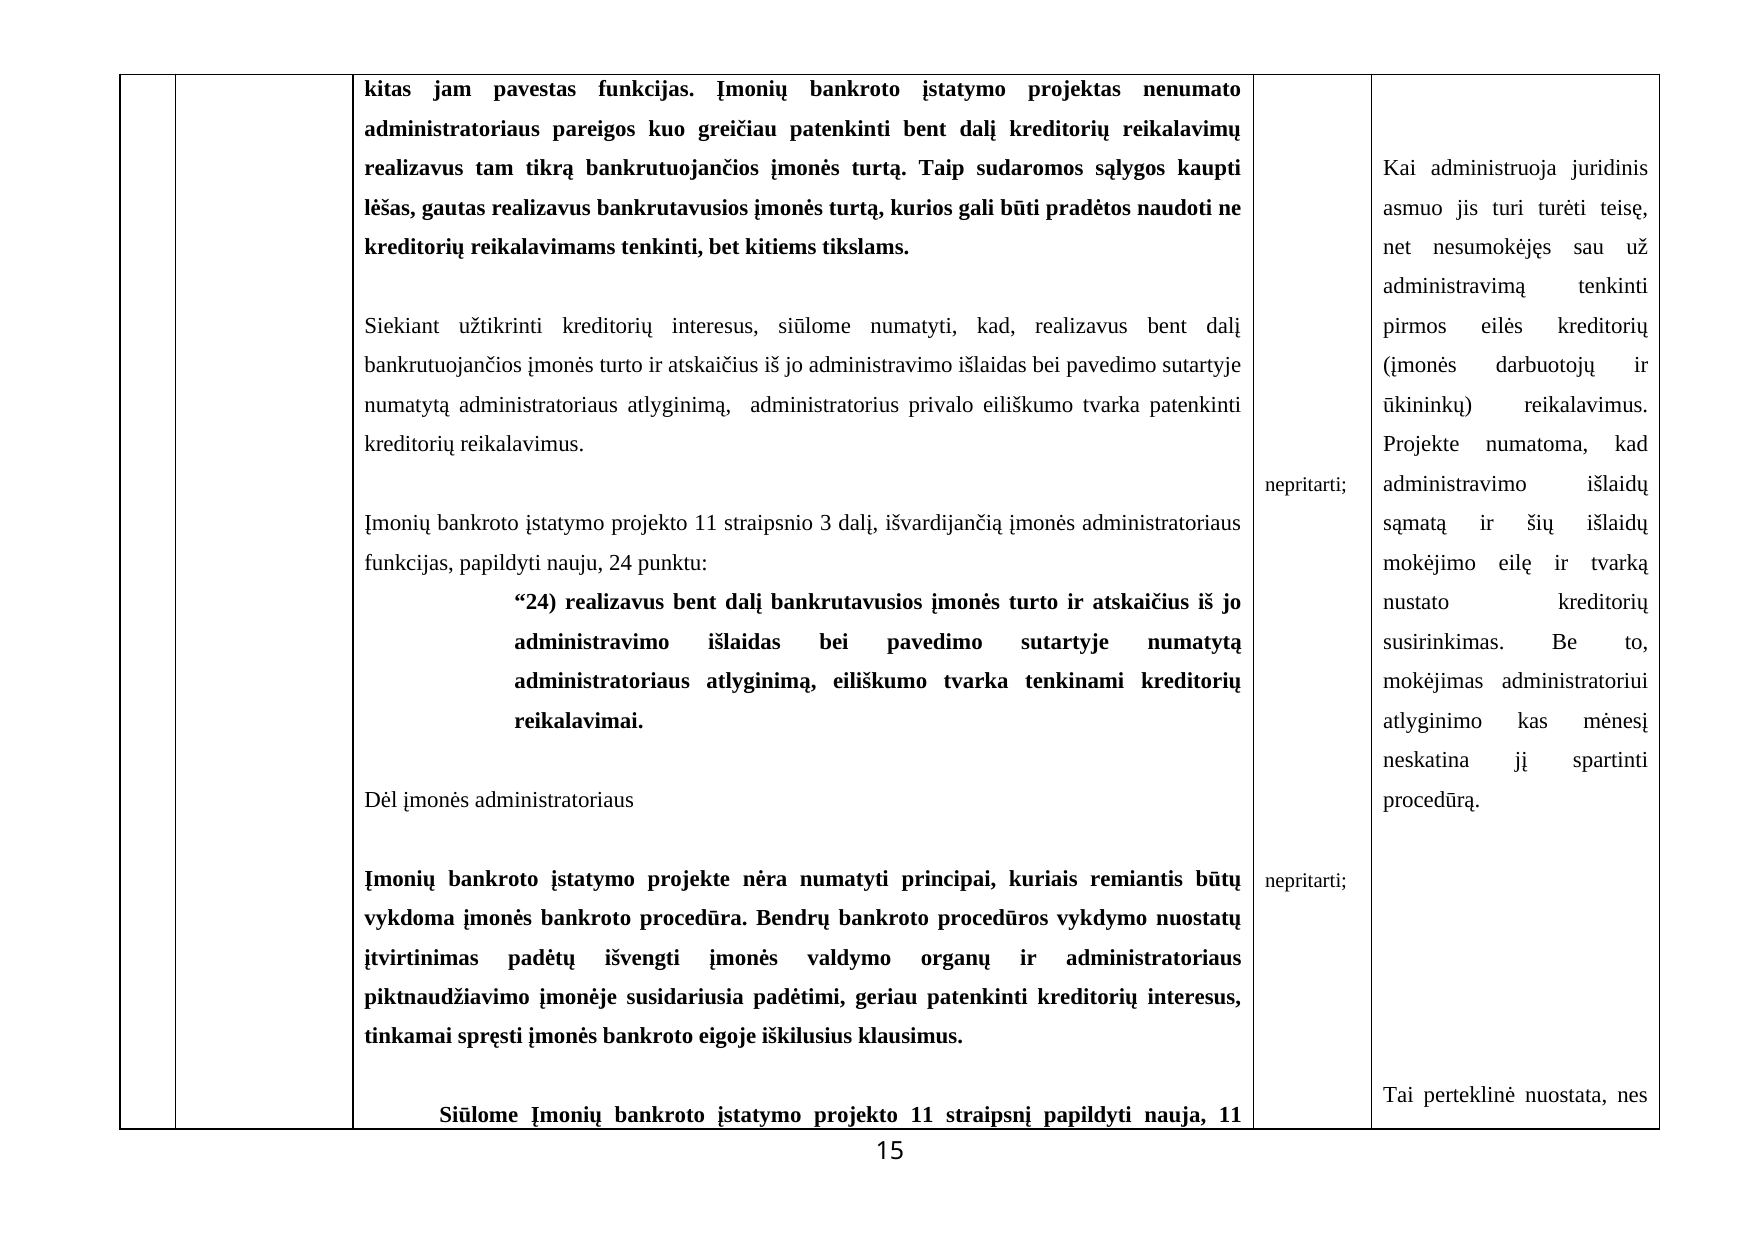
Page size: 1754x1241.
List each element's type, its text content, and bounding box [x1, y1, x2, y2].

table_cell [176, 75, 352, 1128]
table_cell [121, 75, 175, 1128]
table_cell Lietkoopsąjungos valdyba, išnagrinėjusi Įmonių bankroto įstatymo projektą Nr. IXP-330, iš esmės jam pritaria, tačiau jį svarstant siūlo sukonkretinti arba papildyti šiuos straipsnius: 2 straipsnio 8 dalį. Atsižvelgiant į tai, kad sunku nustatyti uždelstų įsiskolinimų sumą, nemokumo sąvoką apibūdinantį sakinį pratęsti po žodžių “viršija pusę jos turto” įrašant “arba įmonės įsipareigojimai (skolos) viršija 75 procentus jos turto”. 4 straipsnį. Pirmame sakinyje po žodžių “asmenys gali” įrašyti “6 straipsnio 1 dalyje nustatyta tvarka”. 5 straipsnio 2 dalį. Papildyti žodžiu “likviduojamai” ir išdėstyti taip: “Pareiškimą teismui dėl bankroto bylos iškėlimo likviduojamai įmonei privalo pateikti likvidatorius.” 8 straipsnio 2 dalį. Antrame sakinyje po žodžio “kuriuose” vietoj žodžių “nurodomi jų adresai” įrašyti žodį “ nurodomos”. 9 straipsnio 1dalį. Išbraukti 1 punkto žodžius “ir įvertinti įmonės turtą”. 10 straipsnį. 6 dalies 2 sakinį numeruoti 7 dalimi. 1 straipsnio 2dalį. Pirmame sakinyje vietoj žodžio “gali” įrašyti žodžius “turi pirmumo teisę”. 11 straipsnio 3dalį. 8 punkte po žodžių “pripažinimo negaliojančiais” įrašyti žodžius “ir jeigu per minėtą laikotarpį nebuvo atliktas auditas (revizija) - organizuoja jo atlikimą”. 20 straipsnį. Pirmame sakinyje po žodžių “administratorius privalo” įterpti žodžius “atlikti auditą ir”. 21 straipsnio 1dalį. 2 punkte po žodžių “priimtų nutarimų” įrašyti ”reikalauti atlikti auditą (reviziją)”. 33 straipsnio 1 dalį. Teiginį “Neparduotas turtas gali būti perduotas kreditoriams” reikia papildyti, t. y. paaiškinti, kaip elgtis tais atvejais, kai reikalavimai kreditoriaus, kuris pageidauja juos atsiimti turtu, turtėtų būti tenkinami paskesne eile arba antru etapu. 33 straipsnio 2dalį. Priešpaskutinį sakinį patikslinti ir išdėstyti taip: “Uždarosios akcinės bendrovės, kurios akcijos parduodamos, akcininkai turi teisę akcijas įsigyti pirmumo tvarka”. 34 straipsnio 1 dalį. Manome, kad šio straipsnio pirmas sakinys gali būti skirtingai traktuojamas. Neaišku, ar galima turtą parduoti už mažesnę kainą nei įkeitimu užtikrinta reikalavimų suma ir skirtumą tarp reikalavimų sumos ir pardavimo kainos tenkinti bendra tvarka, ar, jei nepavyksta parduoti įkeisto turto už kainą, kuri užtikrinta įkeitimu, - jį perduoti įkaito turėtojui. Siūlome tokią pirmo sakinio redakciją: “Įkeitimu užtikrinti kreditoriaus reikalavimai tenkinami iš lėšų, gautų pardavus įkeistą turtą, o jeigu jo nepavyksta parduoti už didesnę arba reikalavimų sumą atitinkančią kainą - perduodant įkeistą turtą”. 37 straipsnio 5 dalį. Po žodžių “nuo 2001 m . liepos 1 d.” įrašyti “išskyrus įmones, kurių likvidavimas prasidėjo iki 2000 m. liepos 1 d., - šioms įmonėms 24 mėnesių terminas likvidavimo procedūrai užbaigti skaičiuojamas nuo 2000 m. liepos 1 d.” Mane labai neramina "turto" savokos neapibrežtumas abiejuose įstatymuose (2str. 8 p. Bankroto įstatymo projekte ir 3str.5p. Restruktūrizavimo įstatymo projekte). Aš siūlyčiau vienareikšmiškai apibrėžti "turto" savoką šiuose istatymuose, kai ji naudojama nustatyti Įmonės nemokumą. Vietoje žodžio "turtas" reikėtų įrašyti frazę: "turto vertė iš paskutiniojo mokesčių inspekcijai priduoto įmonės balanso". Palikus projekte siūloma redakciją, labai nesunku užvilkinti bankroto paskelbimo, teisminio nagrinėjimo terminus. Bandymai nustatyti turto rinkos vertę ar palikti spręsti teismams turėtų garantuoti bankroto ir restrukturizacijos procesų vilkinimą. Prezidiumo narys A.Kovas. LLRI pritaria žemiau išvardintoms Įmonių bankroto įstatymų projekto nuostatoms: nustatyti Įmonių bankroto įstatymo prioritetą kitų įstatymų atžvilgiu (Įmonių bankroto įstatymo projekto 1 straipsnio 3 dalis); panaikinti Valstybinės darbo inspekcijos prie Socialinės apsaugos ir darbo ministerijos, Žemės ir miškų ūkio urėdijos, Apskrities viršininko, Žemės ūkio produkcijos gamintojų visuomeninės organizacijos teisę pateikti pareiškimus teismui dėl bankroto bylos iškėlimo (Įmonių bankroto įstatymo projekto 5 straipsnio 1 dalis); sutrumpinti įmonių bankroto procedūrų terminus (Įmonių bankroto įstatymo projekto 7 straipsnio 1 dalis, 9 straipsnio 4 dalis, 10 straipsnio 4 dalies 5 punktas, 15 straipsnio 1 dalis, 19 straipsnio 1 dalis (lyginant su Darbo sutarties įstatymo 34 straipsnio 1 dalimi), 37 straipsnio 2 dalis ir kt.); atsisakyti likvidacinės komisijos ir jos funkcijas pavesti vykdyti įmonės administratoriui (Įmonių bankroto įstatymo projekto 31-32 straipsniai); nustatyti dviejų etapų kreditorių reikalavimų tenkinimo būdą (Įmonių bankroto įstatymo 35 straipsnio 1 dalis). Tačiau nemaža dalis Įmonių bankroto bei Įmonių restruktūrizavimo įstatymų nuostatų turi esminių trūkumų, kurie gali sukelti skaudžias pasekmes. LLRI siūlo Įmonių bankroto ir Įmonių restruktūrizavimo įstatymų projektus pataisyti pagal žemiau pateikiamas pastabas. Įmonių bankroto įstatymo projektas Dėl įstatymo tikslų Įmonių bankroto įstatymo projekte nėra numatyta, kokių tikslų šiuo įstatymu siekiama. Tokių tikslų įtvirtinimas padėtų tinkamai spręsti įmonės bankroto eigoje iškilusius klausimus. Siūlome Įmonių bankroto įstatymo projekto 1 straipsnio 1 dalį, išdėstyti taip: “1. Šis įstatymas reglamentuoja juridinių asmenų bankrotą, siekiant, kad bankrotas vyktų operatyviai, sklandžiai ir padėtų kuo geriau patenkinti juridinio asmens kreditorių interesus.” Dėl Įmonių bankroto įstatymo taikymo Lietuvos Respublikos Įmonių bankroto įstatymo projekto 1 straipsnio 2 dalis numato, kad įstatymas taikomas visoms įmonėms, viešosioms įstaigoms, bankams ir kredito unijoms. Taip apibrėžus įstatymo taikymo sritį, už jo ribų lieka kiti subjektai, galintys prisiimti finansinius įsipareigojimus – asociacijos, visuomeninės organizacijos ir kt. Taigi neaišku, kaip juose yra tenkinami kreditorių reikalavimai ir vykdomos bankroto procedūros. Visiems subjektams, galintiems prisiimti finansinius įsipareigojimus ir neįstengiantiems jų įvykdyti, turi būti taikomos vienodos nuostatos dėl kreditorių reikalavimų tenkinimo ir bankroto procedūrų. Esant minėtai 1 straipsnio 2 dalies formuluotei, įstatymo nuostatos taip pat nebus privalomos naujai atsirandančioms ir įstatyme neįvardintoms ūkio organizavimo formoms. Atkreipiame dėmesį, kad naujojo Civilinio kodekso 2.33 straipsnyje juridinis asmuo apibrėžiamas kaip savo pavadinimą turinti įmonė, įstaiga ar organizacija, kuri gali savo vardu įgyti ir turėti teises ir pareigas, būti ieškovu ir atsakovu teisme. Atsižvelgdami į tai, kad Civilinis kodeksas įsigalios 2001 m. liepos 1d., ir derindami jame numatytą juridinio asmens sąvoką su Įmonių bankroto įstatymu, siūlome nustatyti, kad Įmonių bankroto įstatymas taikomas visiems juridiniams asmenims. Jeigu tam tikriems juridiniams asmenims, pavyzdžiui, biudžetinėms įstaigoms, šio įstatymo sąmoningai numatoma netaikyti, šie subjektai turėtų būti įvardinti šiame straipsnyje. Su naujuoju Civiliniu kodeksu būtina suderinti ir kitus Įmonių bankroto įstatymo straipsnius. Siūlome Įmonių bankroto įstatymo projekto 1 straipsnio 2 dalį pakeisti ir išdėstyti taip: “2. Įstatymas taikomas visiems juridiniams asmenims, įregistruotiems Lietuvos Respublikos įstatymų nustatyta tvarka. Bankų, kredito unijų, draudimo įmonių, žemės ūkio įmonių, vertybinių popierių apyvartos tarpininkų, investicinių bendrovių ir kitų įmonių ir įstaigų bankroto proceso vykdymo ypatumus gali nustatyti kiti šių įmonių ir viešųjų įstaigų veiklą reglamentuojantys įstatymai.” Dėl nemokumo kriterijų Įmonių bankroto įstatymo projekte iš esmės keičiama įmonių nemokumo sąvoka. Pagal Įmonių bankroto įstatymo projektą įmonės nemokumas – tai įmonės būsena, kai ji laiku neatsiskaito su kreditoriumi (kreditoriais) ir šių jos įsipareigojimų suma yra ne mažesnė kaip dešimt tūkstančių litų ir viršija pusę jos turto (2 straipsnio 8 dalis). Įmonės nemokumo sąvokos pataisymas, numatant, kad įmonė yra nemoki, jei jos įsipareigojimai viršija pusę jos turto, sudaro galimybę anksčiau pradėti bankroto procedūrą. Atrodytų, kad taip sudaromos palankesnės sąlygos patenkinti kreditorių reikalavimus. Tačiau įgyvendinus šias pataisas bankroto procedūros galės būti inicijuotos net toms įmonėms, kurios turi tik laikinų sunkumų, nors apskritai yra pajėgios normaliai dirbti ir atsiskaityti su kreditoriais be bankroto procedūrų. Visų pirma, vien tik turimo turto ir įsipareigojimų santykis gali nedaug tepasakyti, nes esminis dalykas šiuo atveju yra įsipareigojimų vykdymo terminas. Antra, tik tuomet, kai turtas tampa mažesnis už įsipareigojimus, galima pagrįstai kalbėti apie negalėjimą atsiskaityti su kreditoriais Pritariame, kad nemokumui nustatyti būtina lyginti įmonės įsipareigojimus su jos turtu rinkos, o ne balansine verte, nes būtent turto lyginimas su rinkos verte atskleidžia realią įmonės padėtį. Tačiau šios nuostatos įgyvendinimas pagal pateiktą projektą yra neaiškus ir gali sukelti nemažai keblumų. Visų pirma, pagal nemokumo apibrėžimą neaišku, kokiaiss metodais turi būti vertinamas turtas ir įsipareigojimai, kas vertins ir kokiais terminais, ar bus vertinama pati įmonė kaip verslas, ar bus vertinamos įmonės turimos reikalavimo teisės ir t.t. Siūlome nustatyti, kad įmonei bankroto bylą galima kelti tik tada, kai jos skolos viršija visą jos turtą (o ne pusę, kaip numatyta projekte). Siūlome nustatyti, kad: sprendimą, ar įmonės įsipareigojimai sudaro didesnę dalį lyginant su įmonės turto rinkos verte nei numatyta nemokumo kriterijuose, priima teismas, kuris, esant būtinybei, gali pasitelkti nepriklausomus turto vertintojus; iki vertinant įmonės turtą turi būt įvertinta įmonė kaip verslas; vertinant įmonės turtą turi būti atsižvelgiama į įmonės turimas reikalavimo teises ir kitas vertybes, kurios gali turėti rinkos vertę; be formalaus turto ir įsipareigojimų santykio kriterijaus (kuris, deja, negali būti iki galo formalizuotas ir suabsoliutintas) nustatyti, kad įmonė yra ir gali būti laikoma nemokia tik jeigu teismas nustato, jog nei trumpalaikėje, nei ilgalaikėje perspektyvoje ji neturi realių galimybių atsiskaityti su kreditoriais. Tokiu atveju būtų būtina gauti didžiosios dalies kreditorių sutikimą pradėti bankroto procedūrą. Kita opi problema, susijusi su siūlomais nemokomumo kriterijais, yra ta, kad labai dažnai didžiausi įmonių įsiskolinimai yra valstybei, o valstybė savo ruožtu yra skolingas įmonėms. Tokiu būdu įmonės tampa visiškai priklausomos nuo privalomas įmokas administruojančių institucijų. Pradėti bankroto bylą tokioje situacijoje atsidūrusiai įmonei būtų neteisinga. Atkreipiame dėmesį ir į tai, kad Įmonių bankroto įstatymo projektas nustato terminą, per kurį įmonė turi atsiskaityti su kreditoriais. Pagal 2 straipsnio 8 dalį įmonė yra nemoki, jei ji neatsiskaito su kreditoriumi (kreditoriais) praėjus trims mėnesiams po termino, nustatyto įstatymų, kitų teisės aktų, taip pat kreditoriaus ir įmonės sutartyse įmonės įsipareigojimams įvykdyti, arba praėjus tokiam pat terminui po kreditoriaus (kreditorių) reikalavimo įvykdyti įsipareigojimus, jeigu sutartyse terminas nebuvo nustatytas. Tačiau šalys sutartyje gali numatyti ilgesnius nei trys mėnesiai atsiskaitymo terminus ir yra netikslinga Bankroto įstatymu nepripažinti tokių sutarčių sąlygų. Siūlome atskirti atvejus, kada įmonė yra skolinga privatiems subjektams, o kada valstybei, griežčiau reglamentuojant pastarosios galimybes inicijuoti bankroto bylą. Siūlome numatyti šalių susitarimu nustatytų terminų prioritetą įstatyme įtvirtintų terminų atžvilgiu. Įmonių bankroto įstatymo 2 straipsnio 8 dalį pakeisti ir išdėstyti taip: “8. Įmonės nemokumas – įmonės būsena, kuri atitinka visas šias sąlygas: įmonė neatsiskaito su kreditoriumi (kreditoriais) praėjus trims mėnesiams, o jei kreditorius yra valstybė, savivaldybė ar jų institucijos, išskyrus sutartinius įsipareigojimus, praėjus šešiems mėnesiams po termino, per kurį, remiantis sudarytu sandoriu, įstatymu, kitu teisės aktu įsipareigojimas turėjo būti įvykdytas; įmonės įsipareigojimų suma kreditoriui (kreditoriams) yra ne mažesnė kaip dešimt tūkstančių litų; pradelsti įmonės įsipareigojimai (skolos) viršija visą jos turtą rinkos verte.” Dėl bankroto bylos iškėlimo Įmonių bankroto įstatymo projekto 4 straipsnis nustato, kad kreiptis dėl bankroto bylos iškėlimo galima tuomet, kai įmonė nevykdo savo įsipareigojimų. Tačiau pagal Įmonių bankroto įstatymo projekto 9 straipsnio 5 dalį teismas bankroto bylą gali ir turi iškelti tik tuomet, kai įmonė yra nemoki arba kai įmonė viešai paskelbė ar kitaip pranešė kreditoriui (kreditoriams), kad negali atsiskaityti su kreditoriumi (kreditoriais) ir (arba) neketina vykdyti savo įsipareigojimų. Tai, kad įmonė paprasčiausiai laiku nevykdo 4 straipsnyje nustatytų įsipareigojimų, dar nereiškia, kad ji yra nemoki, ar kad ji nežada įsipareigojimų vykdyti ateityje. Siekiant nuoseklumo, siūlome numatyti, kad kreiptis į teismą dėl bankroto bylos iškėlimo galima tik tada, kai įmonė yra nemoki arba laiku nevykdo teismo sprendimu priteistų prievolių. Kai įmonė tiesiog nevykdo savo įsipareigojimų, kreditoriai kreipiasi į teismą dėl savo reikalavimų patenkinimo Civilinio kodekso ir Civilinio proceso kodekso nustatyta tvarka. Jei nagrinėdamas ieškinį teismas nustato, kad įmonė yra nemoki, jis pats iškelia bankroto bylą. Todėl siūlome Įmonių bankroto įstatymo projekto 4 straipsnį pakeisti ir išdėstyti taip: “4 straipsnis. Pareiškimo teismui dėl bankroto bylos iškėlimo pateikimo pagrindai 1. Šio įstatymo 5 straipsnyje išvardyti asmenys gali pateikti pareiškimą teismui dėl bankroto bylos iškėlimo, jeigu yra bent viena iš šių sąlygų: įmonė yra nemoki; įmonė viešai paskelbė ar kitaip pranešė kreditoriui (kreditoriams), kad negali arba neketina vykdyti įsipareigojimų; įmonė laiku nevykdo teismo sprendimu priteistų prievolių.” 2. Jei įmonė laiku nevykdo savo įsipareigojimų, kreditoriai gali kreiptis į teismą dėl savo reikalavimų patenkinimo Civilinio kodekso ir Civilinio proceso kodekso nustatyta tvarka. 3. Jei teismas, nagrinėdamas ieškinį nustato, kad įmonė yra nemoki, jis iškelia įmonei bankroto bylą.” Dėl bankrutuojančių įmonių turto pardavimo Pagal Įmonių bankroto įstatymo projekto 33 straipsnio 1 dalį, bankrutuojančios ar bankrutavusios įmonės nekilnojamasis turtas parduodamas viešose varžytinėse Vyriausybės nustatyta tvarka. Kito turto, išskyrus įkeistą turtą, pardavimo tvarką nustato kreditoriai. Atkreipiame dėmesį į tai, kad vienintelis teisės aktas, reglamentuojantis pardavimo iš varžytynių tvarką, yra Civilinio proceso kodeksas. Vyriausybės priimto poįstatyminio akto šiuo klausimu nėra. Jei numatoma, kad varžytinėms bankroto atveju netinka Civilinio proceso kodekse nustatyta tvarka, Bankroto įstatyme būtina numatyti išimtis iš šios tvarkos, o ne daryti neapibrėžtas nuorodas į Vyriausybės nustatomą tvarką. Įmonių bankroto įstatymo projektas nenumato principų, kuriais vadovaujantis kreditoriai turėtų nustatyti “kito” turto pardavimo tvarką. Taip gali iškilti pavojus, jog kreditorių dauguma piktnaudžiaus šia galimybe ir nustatys tik kai kuriems kreditoriams palankią turto pardavimo tvarką. Todėl būtų tikslinga numatyti, kad pagrindinis kriterijus, kuriuo turi būti vadovaujamasi parduodant įmonės turtą, yra turto kaina. Taip pat Įmonių bankroto įstatymo projekte nėra numatyta kreditorių dauguma, kuri galėtų nustatyti turto pardavimo tvarką. Turto pardavimo tvarkos nustatymas turėtų būti suteikiamas kreditorių susirinkimui. Besąlygiškas kreditorių įpareigojimas nustatyti “kito” turto pardavimo tvarką sudaro sąlygas įmonės turto pardavimo vilkinimui, kadangi kreditoriai gali ilgai nesusitarti dėl turto pardavimo tvarkos. Ilgai delsiant sumažėtų turto vertė, tektų daryti išlaidas jo išlaikymui, be to, praėjus nustatytam 24 mėnesių terminui nerealizuotas turtas bus nurašytas kaip neturintis rinkos vertės. Būtų tikslinga numatyti, kad tais atvejais, kai praėjus 6 mėnesiams po bankroto bylos iškėlimo kreditoriai nenustato “kito” turto pardavimo tvarkos, toks turtas, kaip ir nekilnojamas turtas, parduodamas iš varžytinių. Remiantis aukščiau išdėstytu, siūlome numatyti, kad pagrindinis kriterijus parduodant “kitą” įmonės turtą yra turto kaina; turto pardavimo tvarką nustato kreditorių susirinkimas; tais atvejais, kai kreditoriai nenustato “kito” turto pardavimo tvarkos, turtas parduodamas iš varžytinių. Įmonių bankroto įstatymo projekto 25 straipsnį papildyti nauju, 16 punktu, numatančiu, kad “kito” turto pardavimo tvarką nustato kreditorių susirinkimas. “15) nustatyti turto, išskyrus nekilnojamąjį ir įkeistą, pardavimo tvarką, remiantis palankiausia siūloma kaina;” Įmonių bankroto įstatymo projekto 33 straipsnio 1 dalį pakeisti ir išdėstyti taip: “1. Nekilnojamas turtas parduodamas viešose varžytinėse. Jei kreditoriai per 6 mėnesius po bankroto bylos iškėlimo nenustato kitaip, kitas turtas, išskyrus įkeistą turtą, parduodamas viešose varžytynėse. Neparduotas turtas gali būti perduotas kreditoriams. Turto pirkimo-pardavimo sutartis arba perdavimo aktas yra prilyginami notaro patvirtintai sutarčiai ir yra nuosavybės teisę patvirtinantys dokumentai nustatyta tvarka registruojant pirkimo-pardavimo sutartis.” Dėl bankrutuojančios įmonės sandorių patikrinimo Pagal Įmonių bankroto įstatymo projekto 11 straipsnio 3 dalies 8 punktą, įmonės administratorius patikrina bankrutuojančios įmonės sandorius, sudarytus per laikotarpį ne mažesnį kaip 36 mėnesiai iki bankroto bylos iškėlimo, ir pareiškia ieškinius įmonės bankroto bylą nagrinėjančiame teisme dėl sandorių, priešingų įmonės tikslams ir (arba) galėjusių turėti įtakos tam, kad įmonė negali atsiskaityti su kreditoriais, pripažinimo negaliojančiais. Pagal Įmonių bankroto įstatymo projekto 20 straipsnio 2 dalį, tyčinio bankroto atveju administratorius privalo patikrinti bankrutuojančios įmonės sandorius, sudarytus per 5 metų laikotarpį iki bankroto bylos iškėlimo. Dabar galiojantis Įmonių bankroto įstatymas šiems atvejams nustato atitinkamai 12 mėnesių ir 3 metų laikotarpius. Detalus ir smulkmeniškas kiekvieno sandorio Įmonių bankroto įstatymo projekte nustatytu ilgu laikotarpiu tikrinimas vilkins bankroto vykdymo procedūrą. Siūlome nustatyti, kad Įmonių bankroto įstatymo projekte nustatytais terminais (36 mėnesiai; 5 metai) įmonės administratorius tikrina tik svarbius, įmonės bankrotui galėjusius turėti įtakos sandorius. Dėl kreditorių reikalavimų tenkinimo tvarkos Iškėlus įmonei bankroto bylą, visas įmonės valdymas pereina į įmonės administratoriaus rankas. Būtent administratorius valdo, naudoja, disponuoja įmonės turtu, atidaro atskirą sąskaitą banke kaupti lėšas bankroto proceso vykdymo metu ir atsiskaityti su kreditoriais, organizuoja ir kontroliuoja pajamų, gautų valdant, naudojant bankrutuojančios įmonės turtą ar juo disponuojant, taip pat sąnaudų apskaitą bei vykdo kitas jam pavestas funkcijas. Įmonių bankroto įstatymo projektas nenumato administratoriaus pareigos kuo greičiau patenkinti bent dalį kreditorių reikalavimų realizavus tam tikrą bankrutuojančios įmonės turtą. Taip sudaromos sąlygos kaupti lėšas, gautas realizavus bankrutavusios įmonės turtą, kurios gali būti pradėtos naudoti ne kreditorių reikalavimams tenkinti, bet kitiems tikslams. Siekiant užtikrinti kreditorių interesus, siūlome numatyti, kad, realizavus bent dalį bankrutuojančios įmonės turto ir atskaičius iš jo administravimo išlaidas bei pavedimo sutartyje numatytą administratoriaus atlyginimą, administratorius privalo eiliškumo tvarka patenkinti kreditorių reikalavimus. Įmonių bankroto įstatymo projekto 11 straipsnio 3 dalį, išvardijančią įmonės administratoriaus funkcijas, papildyti nauju, 24 punktu: “24) realizavus bent dalį bankrutavusios įmonės turto ir atskaičius iš jo administravimo išlaidas bei pavedimo sutartyje numatytą administratoriaus atlyginimą, eiliškumo tvarka tenkinami kreditorių reikalavimai. Dėl įmonės administratoriaus Įmonių bankroto įstatymo projekte nėra numatyti principai, kuriais remiantis būtų vykdoma įmonės bankroto procedūra. Bendrų bankroto procedūros vykdymo nuostatų įtvirtinimas padėtų išvengti įmonės valdymo organų ir administratoriaus piktnaudžiavimo įmonėje susidariusia padėtimi, geriau patenkinti kreditorių interesus, tinkamai spręsti įmonės bankroto eigoje iškilusius klausimus. Siūlome Įmonių bankroto įstatymo projekto 11 straipsnį papildyti nauja, 11 dalimi, įtvirtinančia administratoriaus pareigą veikti įmonės ir kreditorių naudai, ir išdėstyti šią dalį taip: “11. Įmonės bankroto procedūros metu įmonės administratorius privalo veikti įmonės ir kreditorių naudai bei operatyviai imtis visų reikiamų priemonių kreditorių interesams užtikrinti.” Dėl įsipareigojimų bankrutuojančiai įmonei vykdymo Nors įmonių bankroto įstatymo projekte yra net straipsnis pavadinimu “Bankrutuojančios įmonės įsipareigojimų ir įsipareigojimų bankrutuojančiai įmonei vykdymas” (17 straipsnis), jame apie įsipareigojimus bankrutuojančiai įmonei neužsimenama. Lieka neišspręstas klausimas, kaip ir kokiais terminais su bankrutuojančia įmone turi atsiskaityti asmenys, privalantys jai vykdyti įsipareigojimus. Viena vertus, reikalauti įsipareigojimus įvykdyti anksčiau dėl to, kad įmonė bankrutuoja, būtų nesąžininga, kita vertus, po tam tikro laiko gali nebelikti, kieno naudai tuos įsipareigojimus vykdyti. Siūlome numatyti, kad įsipareigojimai bankrutuojančiai įmonei vykdomi sandoriuose nustatytais terminais. Tais atvejais, kai sandoriuose numatyti terminai sueis po numatomos bankroto procedūros pabaigos ir nėra galimybės arba neapsimoka reikalauti įsipareigojimų vykdymo anksčiau, bankrutuojančios įmonės turimos reikalavimo teisės parduodamos. Įmonių bankroto įstatymo 17 straipsnį papildyti nauja, 4 dalimi: “4. Įsipareigojimai bankrutuojančiai įmonei vykdomi sandorio sudarymo metu nustatytais terminais. Tais atvejais, kai sandoriuose numatyti terminai sueis po numatomos bankroto procedūros pabaigos ir nėra galimybės arba neapsimoka reikalauti įsipareigojimų vykdymo anksčiau, bankrutuojančios įmonės turimos reikalavimo teisės parduodamos.” Dėl kreditorių eiliškumo Pagal Įmonių bankroto įstatymo projekto 35 straipsnį, pirmąja eile tenkinami su darbo santykiais susiję darbuotojų reikalavimai, reikalavimai atlyginti žalą dėl suluošinimo ar kitokio kūno sužalojimo, susirgimo profesine liga ar žuvus nuo nelaimingo atsitikimo darbe bei atgręžtiniai valstybės reikalavimai, kai prievolė atlyginti žalą pereina valstybei žalos atlyginimo dėl nelaimingų atsitikimų darbe ar susirgimų profesine liga laikinojo įstatymo nustatytais atvejais, fizinių asmenų reikalavimai apmokėti už perdirbti supirktą žemės ūkio produkciją, taip pat Fondo bankrutuojančių ir bankrutavusių įmonių darbuotojų reikalavimams, susijusiems su darbo santykiais, tenkinti, reikalavimai, Garantinio fondo reikalavimai ir Fondo fizinių asmenų reikalavimams apmokėti už bankrutuojančių ir bankrutavusių įmonių supirktą perdirbti žemės ūkio produkciją reikalavimai. Antrąja eile yra tenkinami reikalavimai dėl mokesčių ir kitų įmokų į biudžetą, dėl valstybės vardu gautų užsienio paskolų ir paskolų, gautų su valstybės garantija, dėl specialiųjų atidėjimų pažeistoms žemėms, iškasus naudingąsias iškasenas, rekultivuoti nepanaudojimo, dėl kitų aplinkosaugos priemonių neįvykdymo, visi kiti kreditorių reikalavimai. Įmonių bankroto įstatymo projekto 35 straipsnyje numatytas kreditorių reikalavimų tenkinimo eiliškumas yra ydingas, nes pirmiausia turėtų būti tenkinami privatūs, o ne valstybiniai interesai. Nepatenkinus privačių subjektų reikalavimų, bus apribotos jų veiklos galimybės, atitinkamai jie negalės vykdyti įsipareigojimų savo partneriams (taip pat ir valstybei). Taip pat atkreipiame dėmesį į tai, kad netikslinga tik patenkinus visus iš darbo santykių kylančius darbuotojų reikalavimus tenkinti antrosios kreditorių eilės reikalavimus, nes kitų kreditorių reikalavimų nepatenkinimas gali sukelti ne mažiau skaudžias socialines pasekmes. Siūlome pakeisti kreditorių eilę reikalavimams tenkinti privačių subjektų naudai. Įmonių bankroto įstatymo projekto 35 straipsnio 2 dalį išdėstyti taip: “2. Kreditorių reikalavimai yra tenkinami tokia tvarka: pirmąją eile yra tenkinami iš darbo santykių kylantys darbuotojų reikalavimai iki 3 vidutinių mėnesinių darbo užmokesčių dydžio sumos, reikalavimai atlyginti žalą dėl suluošinimo ar kitokio kūno sužalojimo, susirgimo profesine liga arba žuvus nuo nelaimingo atsitikimo darbe. Į 3 vidutinių mėnesinių darbo užmokesčių dydžio sumą įskaitomos darbuotojų gautos kompensacijos iš Garantinio fondo ar kitų valstybės lėšų; antrąja eile yra tenkinami kitų kreditorių reikalavimai; trečiąja eile yra tenkinami reikalavimai dėl mokesčių, baudų ir kitų privalomų mokėjimų į biudžetą bei privalomojo valstybinio socialinio draudimo ir privalomojo sveikatos draudimo įmokų.” Dėl įmonės sanavimo panaikinimo Įmonių restruktūrizavimo įstatymu įtvirtinus įmonių restruktūrizavimo procedūrą, panaikinama įmonių sanavimo procedūra, kurią numato dabar galiojantis Įmonių bankroto įstatymas. Tačiau siūlomas įtvirtinti įmonės restruktūrizavimo procesas skiriasi nuo įmonės sanavimo proceso, kurį numato dabar galiojantis Įmonių bankroto įstatymas. Skirtingai nuo sanavimo, restruktūrizavimo procesas gali būti taikomas tik laikinų finansinių sunkumų turinčiai įmonei, atitinkančiai dar ir tokias papildomas sąlygas: įmonė nėra nutraukusi komercinę-ūkinę veiklą, jos turto balansinė vertė pasiūlymo pradėti restruktūrizavimo procesą dieną yra ne mažesnė kaip 1 mln. litų, nėra teismo ar kreditorių sprendimo likviduoti įmonę. Įmonių restruktūrizavimo įstatymo 11 straipsnis nenumato galimybės iškėlus įmonei bankroto bylą pereiti prie įmonės restruktūrizavimo – tai įmanoma tik iki bankroto bylos iškėlimo. Gali susiklostyti situacija, kada, iškėlus įmonei bankroto bylą, atsiras asmuo, sutinkantis perimti bankrutuojančią įmonę ir padengti visus jos įsipareigojimus. Tokiu atveju pritaikyti restruktūrizavimo procedūrą nebus galima, tuo tarpu esant sanavimui kaip tik būtų sudarytos reikiamos sąlygos įmonės perėmimui. Siūlome arba (1) palikti galioti įmonių sanavimo procedūrą (supaprastinus sanavimo tvarką), arba (2) palengvinti taikos sutarties sudarymo sąlygas, siekiant, kad taikos sutartis taptų realia galimybe atgaivinti bankrutuojančią įmonę, kai tam pritaria dauguma privačių kreditorių, arba (3) numatyti galimybes, kaip daugumos kreditorių valia būtų pereinama nuo bankroto procedūros prie restruktūrizavimo procedūros. Bet kokiu atveju siūlome nustatyti, kad šioms procedūroms negali būti skiriamos valstybės lėšos. 1. 9 str. 3 d. numatyta, kad teismui priėmus pareiškimą dėl bankroto bylos iškėlimo sustabdomas turto realizavimas ir išieškojimas. Visų pirma, niekas nežinos, ar teismas priėmė pareiškimą ir kokią konkrečiai dieną laikyti pareiškimo priėmimo diena. Antra, teismas priėmęs pareiškimą pats turėtų spręsti sustabdyti ar nesustabdyti realizavimą ir išieškojimo procedūrą. Priešingu atveju suinteresuoti asmenys specialiai paduos nepagrįstus pareiškimus dėl bankroto bylos iškėlimo ar vilkins sprendimo pagal priimtą pareiškimą priėmimą. Tokiu būdu bus pažeidžiamos kreditorių teisės. 2. 10 str. 7 d. 1 p. numatyta, kad tais atvejais, kai įmonės turtas nėra atskirtas nuo įmonininko (savininko) turto, administratoriui turi būti pateiktas įmonininko (savininko) turto sąrašas. Atkreiptinas dėmesys, kad įmonės turtas visada yra atskirtas nuo įmonininko (savininko) turto, tačiau įmonininkas (savininkas) įstatymų numatytais atvejais atsako už savo įmonės įsipareigojimus. Tokia nuostata yra aiškiai išreikšta naujam civiliniam kodekse. Be to, bankrotas keliamas ne įmonės savininkui, o įmonei, todėl toks reglamentavimas nėra pagrįstas. Kreditoriai savo santykius su įmonės savininku turėtų aiškintis bendra tvarka. Ta pati pastaba taikytina ir dėl 11 str. 3 d. 19 p. 3. 10 str. 8 d. nesuprantamas motyvas kodėl apeliacinės instancijos teismo nutartis dėl bankroto bylos iškėlimo neskundžiama. Visų pirma, kasaciniam skundui paduoti civilinio proceso kodeksas numato griežtus apribojimus, antra, kasacinio skundo padavimas netrukdo bankroto bylos eigai, nes teismų sprendimai yra įsiteisėję. 4. 11 str. 3 d. 8 p. paskutinį sakinį siūlome papildyti taip: “jei neįrodoma, kad sužinojo anksčiau”. 5. 11 str. 3 d. nėra išvardintos visos administratoriaus teisės, todėl siūlytume papildyti jį 24 p. ir numatyti, kad jis turi ir kitas įstatymų numatytas teises. 6. 11 str. 5 d. turi būti aiškiai nurodyta, kad sudaromoje su administratoriumi pavedimo sutartyje galima numatyti atlyginimą tvirta pinigų suma, kuri būtų išmokama sutartyje numatytais terminais. Priešingu atveju Socialinio draudimo įstaiga ir mokesčių inspekcija prilygins pavedimo sutartį su fiziniu asmeniu darbo sutarčiai ir reikalaus mokėti mokesčius už kiekvieną mėnesį nuo minimalaus atlyginimo, nepriklausomai ar jis yra išmokamas. Santykių aiškinimasis su šiomis institucijomis pareikalaus daug laiko ir tuo pačiu vilkins bankroto bylos procedūras. 7. 11 str. 7 d. numatyti atvejai, kada administratorius laikinai negali eiti savo pareigų – atostogų ir laikino nedarbingumo metu, tačiau praktiškai pasitaiko ar gali pasitaikyti ir kitokių atvejų. Siūlome papildyti 7 d. ir jos pradžią formuluoti taip: “7. Nutartį dėl administratoriaus laikino pavadavimo jo atostogų, laikino nedarbingumo ar kitais atvejais, kai jis laikinai negali eiti savo pareigų, priima … (toliau kaip projekte).”. 8. 17 str. siūlome papildyti 3 d., kurioje turi būti įtvirtintos teisės normos dėl inkasinių pavedimų, apskaitų bankuose, ir dėl vykdomųjų dokumentų, kurie buvo pateikti vykdyti tiesiogiai kredito įstaigoms, likimo. Manytume, kad tiek vykdomuosius dokumentus, tiek inkasinius pavedimus kredito įstaigos turėtų perduoti administratoriui, kuris juos laikytų iki bankroto bylos pabaigos. Priešingu atveju praktikoje atsiranda problemų, sprendžiant klausimus dėl šių dokumentų tolesnio vykdymo ir tuo pačiu vilkinasi bankroto bylos sprendimai. 9. 18 str. turėtų būti reglamentuojami ne tik turto areštai, kuriuos uždėjo antstoliai ar teisėsaugos pareigūnai baudžiamosiose bylose, bet visi kiti apribojimai disponuoti turtu. Pagal dabartinius įstatymus yra daug institucijų, kuriuos gali areštuoti turtą ar nustatyti apribojimus juo disponuoti, tačiau bankroto procedūras reglamentuojantys teisės aktai nepasisako dėl jų statuso bankroto bylos iškėlimo atveju. Šių atvejų nesureguliavus kyla bereikalingų ginčų ir tuo pačiu vilkinamas bankroto bylos nagrinėjimas. 10. 28 str. 2 d. numatyta, kad taikos sutartį turi pasirašyti visi kreditoriai, nors sprendimas dėl taikos sutarties priimamas kreditorių susirinkime balsų dauguma (įstatymo 23 str. 1 d. 11 p.). Siūlytume numatyti, kad taikos sutartį užtenka pasirašyti daugumai kreditorių, kurių balsais buvo priimtas sprendimas kreditorių susirinkime dėl taikos sutarties sudarymo. Tai leistų operatyviai spręsti klausimus ir to pačiu padėti įmonėms, kurios turi laikinų ar išsprendžiamų sunkumų, tačiau joms negali būti keliama restruktūrizavimo byla. 11. 33 str. 3 d. numatyta, kad perdavus įkaito turėtojui neparduotą įkeistą turtą, šis turi atlyginti šio turto administravimo išlaidas. Tokia formuluotė nėra teisinga, nes administratoriai specialiai ilgai pardavinėja turtą didesnėmis negu galima parduoti turtą, tikėdamiesi gauti iš įkaito turėtojų papildomai jiems nepriklausančių sumų. Minėta įstatymo nuostata dar labiau skatins administratorius pardavinėti nerealiomis kainomis ir tuo pačiu didinti turto administravimo išlaidas. Tuo labiau, kad įstatyme numatyta neparduotą turtą perduoti savivaldybėms arba apskritims. Siūlome nustatyti, kad įkaito turėtojas neturėtų atlyginti išlaidų, kurios buvo patirtos dėl įmonės turto pardavimo vilkinimo. 12. 34 str. turėtų būti nurodyti aiškūs terminai ir procedūros kokiais laiko intervalais turi būti pardavinėjamas turtas, nes administratoriai, siekdami kuo ilgiau turėti darbo, stengiasi kuo ilgiau pardavinėti turtą. Pvz. jie nemažina turto kainos, nors už pasiūlytą jau kelintų varžytynių metu neatsiranda pirkėjas. 13. 36 str. 1 d. numatyta, kad administravimo išlaidos turi būti atlyginamos ir iš lėšų, kurios gautos pardavus įkeistą turtą. Tokia nuostata nėra teisinga, nes vieno kreditoriaus sąskaita kompensuojamos kitų kreditorių išlaidos. Siūlome nustatyti, kad administravimo išlaidoms atlyginti gali būti panaudota ne daugiau kaip 5 procentai lėšų, gautų už įkeistą parduotą turtą. Konkretų dydį turėtų nustatyti kreditorių susirinkimas. Papildyti projekto 35 str., kad pirmąja eile būtų tenkinami ne tik fizinių, bet ir juridinių asmenų reikalavimai apmokėti už perdirbti supirktą ir parduoti patiektą žemės ūkio produkciją. [354, 75, 1253, 1128]
table_cell Kai administruoja juridinis asmuo jis turi turėti teisę, net nesumokėjęs sau už administravimą tenkinti pirmos eilės kreditorių (įmonės darbuotojų ir ūkininkų) reikalavimus. Projekte numatoma, kad administravimo išlaidų sąmatą ir šių išlaidų mokėjimo eilę ir tvarką nustato kreditorių susirinkimas. Be to, mokėjimas administratoriui atlyginimo kas mėnesį neskatina jį spartinti procedūrą. Tai perteklinė nuostata, nes [1372, 75, 1659, 1128]
table_cell nepritarti; nepritarti; [1254, 75, 1371, 1128]
